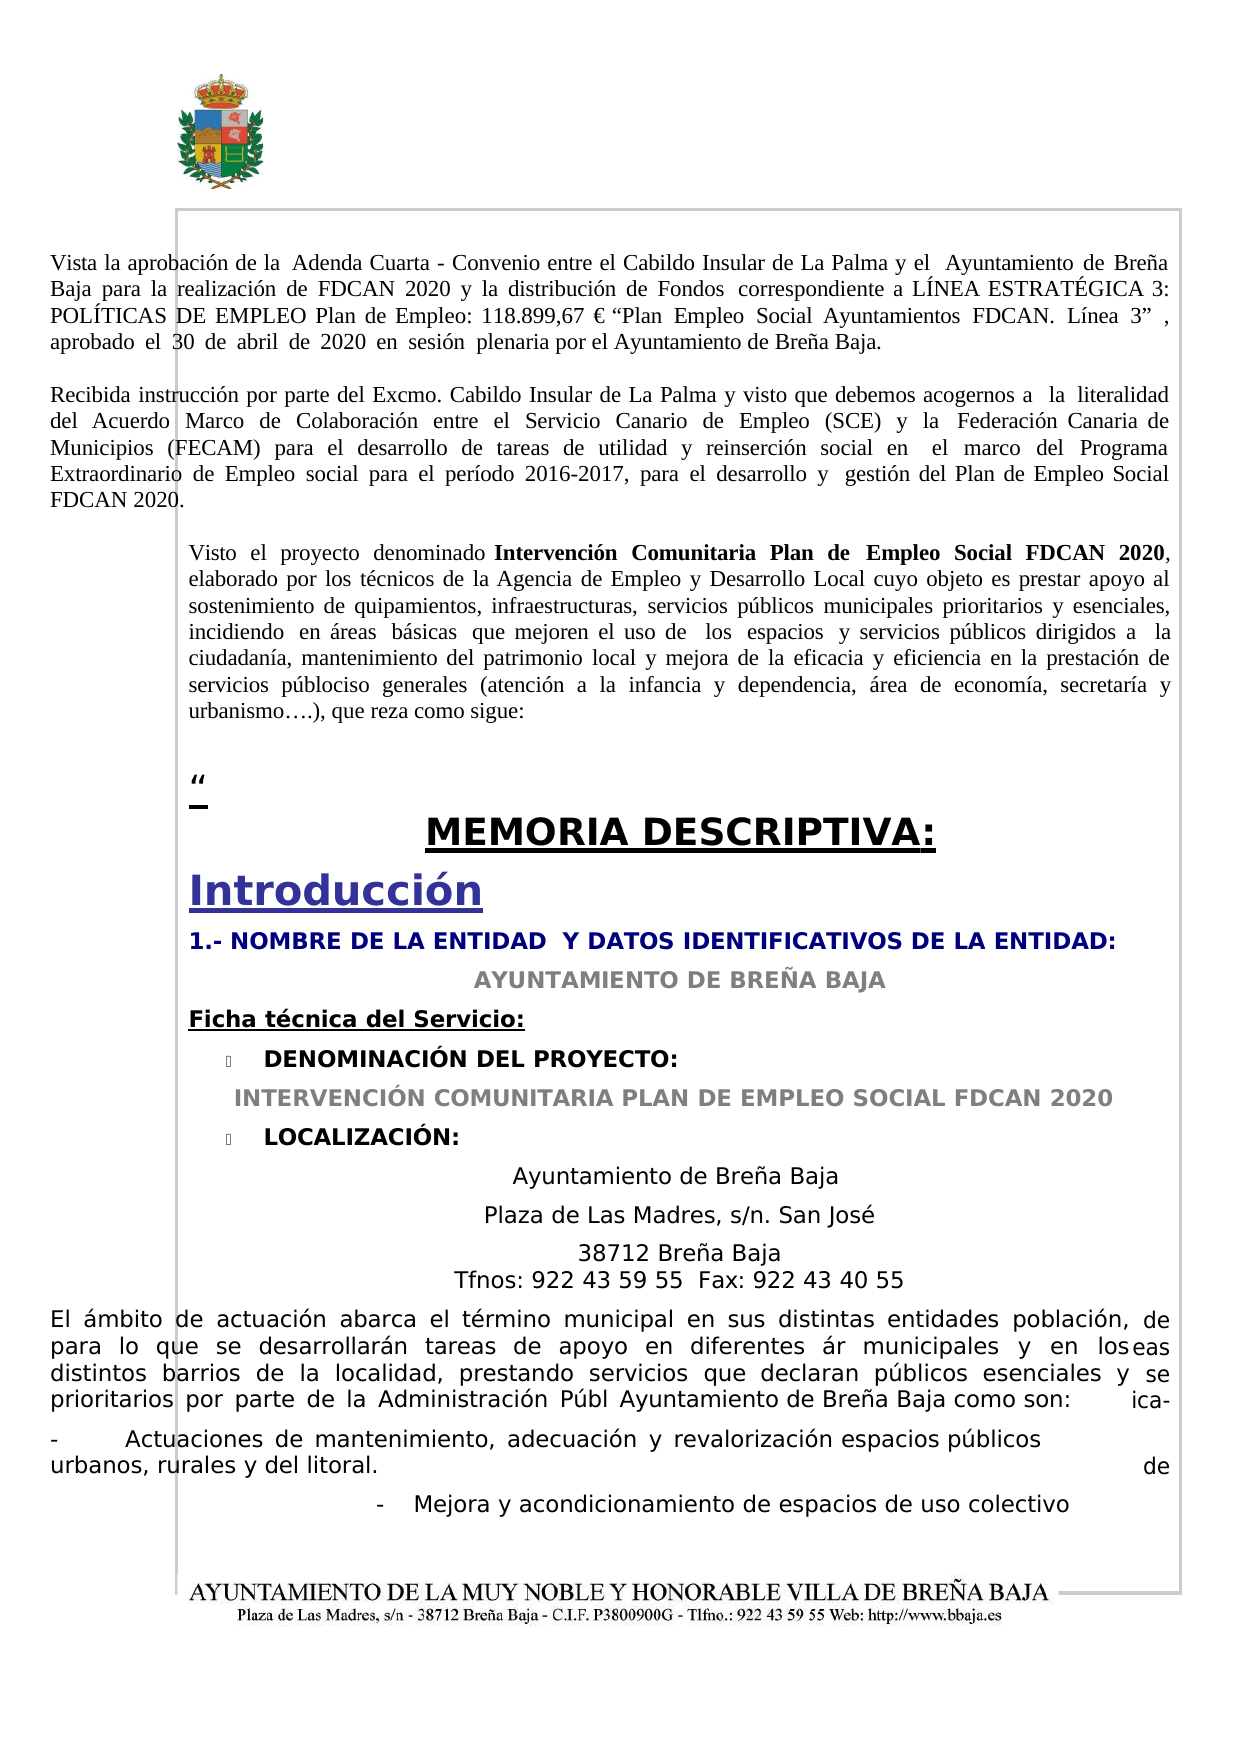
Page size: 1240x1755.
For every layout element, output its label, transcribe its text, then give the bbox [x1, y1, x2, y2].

text [1182, 767, 1196, 811]
subtitle [1183, 1124, 1196, 1151]
text  DENOMINACIÓN DEL PROYECTO: [226, 1046, 1125, 1072]
text Recibida instrucción por parte del Excmo. Cabildo Insular de La Palma y visto que debemos acogernos a la literalidad del Acuerdo Marco de Colaboración entre el Servicio Canario de Empleo (SCE) y la Federación Canaria de Municipios (FECAM) para el desarrollo de tareas de utilidad y reinserción social en el marco del Programa Extraordinario de Empleo social para el período 2016-2017, para el desarrollo y gestión del Plan de Empleo Social FDCAN 2020. [50, 381, 175, 513]
text Vista la aprobación de la Adenda Cuarta - Convenio entre el Cabildo Insular de La Palma y el Ayuntamiento de Breña Baja para la realización de FDCAN 2020 y la distribución de Fondos correspondiente a LÍNEA ESTRATÉGICA 3: POLÍTICAS DE EMPLEO Plan de Empleo: 118.899,67 € “Plan Empleo Social Ayuntamientos FDCAN. Línea 3” , aprobado el 30 de abril de 2020 en sesión plenaria por el Ayuntamiento de Breña Baja. [50, 249, 175, 354]
list Mejora y acondicionamiento de espacios de uso colectivo [376, 1492, 1125, 1518]
text AYUNTAMIENTO DE BREÑA BAJA [380, 967, 979, 994]
text Introducción [188, 867, 1179, 916]
subtitle Ficha técnica del Servicio: [1125, 1007, 1196, 1669]
text [1182, 811, 1196, 854]
text El ámbito de actuación abarca el término municipal en sus distintas entidades población, para lo que se desarrollarán tareas de apoyo en diferentes ár municipales y en los distintos barrios de la localidad, prestando servicios que declaran públicos esenciales y prioritarios por parte de la Administración Públ Ayuntamiento de Breña Baja como son: [178, 1306, 1125, 1413]
text Visto el proyecto denominado Intervención Comunitaria Plan de Empleo Social FDCAN 2020, elaborado por los técnicos de la Agencia de Empleo y Desarrollo Local cuyo objeto es prestar apoyo al sostenimiento de quipamientos, infraestructuras, servicios públicos municipales prioritarios y esenciales, incidiendo en áreas básicas que mejoren el uso de los espacios y servicios públicos dirigidos a la ciudadanía, mantenimiento del patrimonio local y mejora de la eficacia y eficiencia en la prestación de servicios públociso generales (atención a la infancia y dependencia, área de economía, secretaría y urbanismo….), que reza como sigue: [188, 539, 1171, 723]
text Ayuntamiento de Breña Baja Plaza de Las Madres, s/n. San José 38712 Breña Baja [476, 1151, 876, 1267]
text [1182, 867, 1196, 916]
text Recibida instrucción por parte del Excmo. Cabildo Insular de La Palma y visto que debemos acogernos a la literalidad del Acuerdo Marco de Colaboración entre el Servicio Canario de Empleo (SCE) y la Federación Canaria de Municipios (FECAM) para el desarrollo de tareas de utilidad y reinserción social en el marco del Programa Extraordinario de Empleo social para el período 2016-2017, para el desarrollo y gestión del Plan de Empleo Social FDCAN 2020. [178, 381, 1169, 513]
text Tfnos: 922 43 59 55 Fax: 922 43 40 55 [380, 1267, 978, 1294]
text de eas se ica- [1127, 1307, 1170, 1414]
subtitle 1.- NOMBRE DE LA ENTIDAD Y DATOS IDENTIFICATIVOS DE LA ENTIDAD: [188, 928, 1179, 955]
subtitle Ficha técnica del Servicio: [188, 1007, 1179, 1591]
text de [1125, 1453, 1170, 1480]
text Vista la aprobación de la Adenda Cuarta - Convenio entre el Cabildo Insular de La Palma y el Ayuntamiento de Breña Baja para la realización de FDCAN 2020 y la distribución de Fondos correspondiente a LÍNEA ESTRATÉGICA 3: POLÍTICAS DE EMPLEO Plan de Empleo: 118.899,67 € “Plan Empleo Social Ayuntamientos FDCAN. Línea 3” , aprobado el 30 de abril de 2020 en sesión plenaria por el Ayuntamiento de Breña Baja. [178, 249, 1170, 354]
subtitle  LOCALIZACIÓN: [226, 1124, 1125, 1151]
list Actuaciones de mantenimiento, adecuación y revalorización espacios públicos urbanos, rurales y del litoral. [50, 1426, 175, 1479]
list Actuaciones de mantenimiento, adecuación y revalorización espacios públicos urbanos, rurales y del litoral. [178, 1426, 1125, 1479]
text “ [188, 767, 1179, 811]
text MEMORIA DESCRIPTIVA: [425, 811, 1179, 854]
text INTERVENCIÓN COMUNITARIA PLAN DE EMPLEO SOCIAL FDCAN 2020 [233, 1085, 1125, 1112]
text El ámbito de actuación abarca el término municipal en sus distintas entidades población, para lo que se desarrollarán tareas de apoyo en diferentes ár municipales y en los distintos barrios de la localidad, prestando servicios que declaran públicos esenciales y prioritarios por parte de la Administración Públ Ayuntamiento de Breña Baja como son: [50, 1306, 175, 1413]
